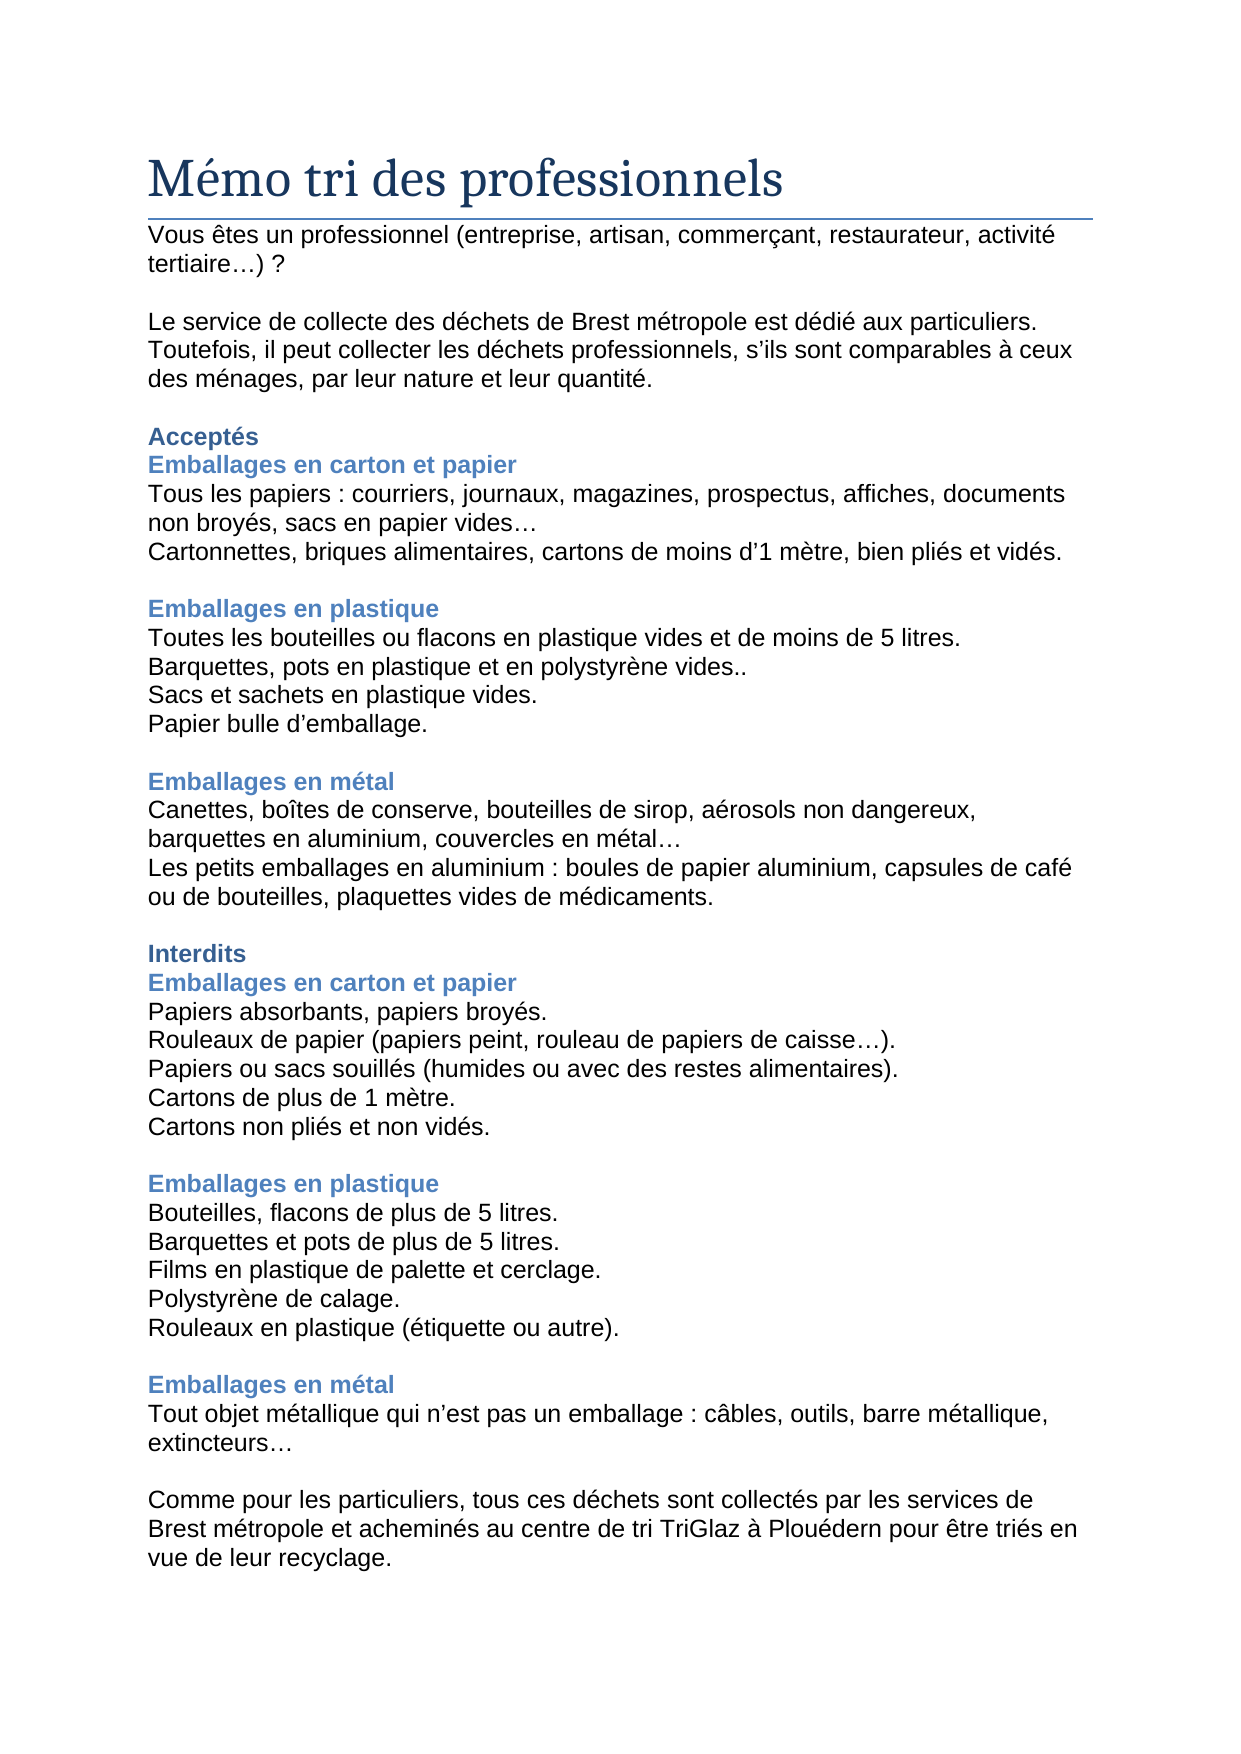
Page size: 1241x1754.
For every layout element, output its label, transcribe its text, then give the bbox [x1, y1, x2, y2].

text Rouleaux en plastique (étiquette ou autre). [148, 1313, 1093, 1342]
text Barquettes, pots en plastique et en polystyrène vides.. [148, 652, 1093, 680]
text Polystyrène de calage. [148, 1284, 1093, 1313]
subtitle Emballages en plastique [148, 594, 1093, 623]
text Le service de collecte des déchets de Brest métropole est dédié aux particuliers. [148, 307, 1093, 335]
subtitle Emballages en métal [148, 767, 1093, 795]
text Sacs et sachets en plastique vides. [148, 680, 1093, 709]
text Les petits emballages en aluminium : boules de papier aluminium, capsules de café ou de bouteilles, plaquettes vides de médicaments. [148, 853, 1093, 910]
text Canettes, boîtes de conserve, bouteilles de sirop, aérosols non dangereux, barquettes en aluminium, couvercles en métal… [148, 795, 1093, 853]
text Papier bulle d’emballage. [148, 709, 1093, 738]
subtitle Emballages en plastique [148, 1169, 1093, 1198]
text Cartonnettes, briques alimentaires, cartons de moins d’1 mètre, bien pliés et vidés. [148, 537, 1093, 565]
subtitle Acceptés [148, 422, 1093, 450]
text Toutefois, il peut collecter les déchets professionnels, s’ils sont comparables à ceux des ménages, par leur nature et leur quantité. [148, 335, 1093, 393]
text Barquettes et pots de plus de 5 litres. [148, 1227, 1093, 1255]
text Comme pour les particuliers, tous ces déchets sont collectés par les services de Brest métropole et acheminés au centre de tri TriGlaz à Plouédern pour être triés en vue de leur recyclage. [148, 1485, 1093, 1572]
text Toutes les bouteilles ou flacons en plastique vides et de moins de 5 litres. [148, 623, 1093, 652]
text Papiers absorbants, papiers broyés. [148, 997, 1093, 1025]
subtitle Emballages en carton et papier [148, 450, 1093, 479]
text Tout objet métallique qui n’est pas un emballage : câbles, outils, barre métallique, extincteurs… [148, 1399, 1093, 1457]
subtitle Emballages en métal [148, 1370, 1093, 1399]
subtitle Interdits [148, 939, 1093, 968]
text Cartons de plus de 1 mètre. [148, 1083, 1093, 1112]
subtitle Emballages en carton et papier [148, 968, 1093, 997]
text Vous êtes un professionnel (entreprise, artisan, commerçant, restaurateur, activité tertiaire…) ? [148, 220, 1093, 278]
text Bouteilles, flacons de plus de 5 litres. [148, 1198, 1093, 1227]
text Tous les papiers : courriers, journaux, magazines, prospectus, affiches, documents non broyés, sacs en papier vides… [148, 479, 1093, 537]
text Mémo tri des professionnels [148, 148, 1093, 218]
text Papiers ou sacs souillés (humides ou avec des restes alimentaires). [148, 1054, 1093, 1083]
text Cartons non pliés et non vidés. [148, 1112, 1093, 1140]
text Films en plastique de palette et cerclage. [148, 1255, 1093, 1284]
text Rouleaux de papier (papiers peint, rouleau de papiers de caisse…). [148, 1025, 1093, 1054]
